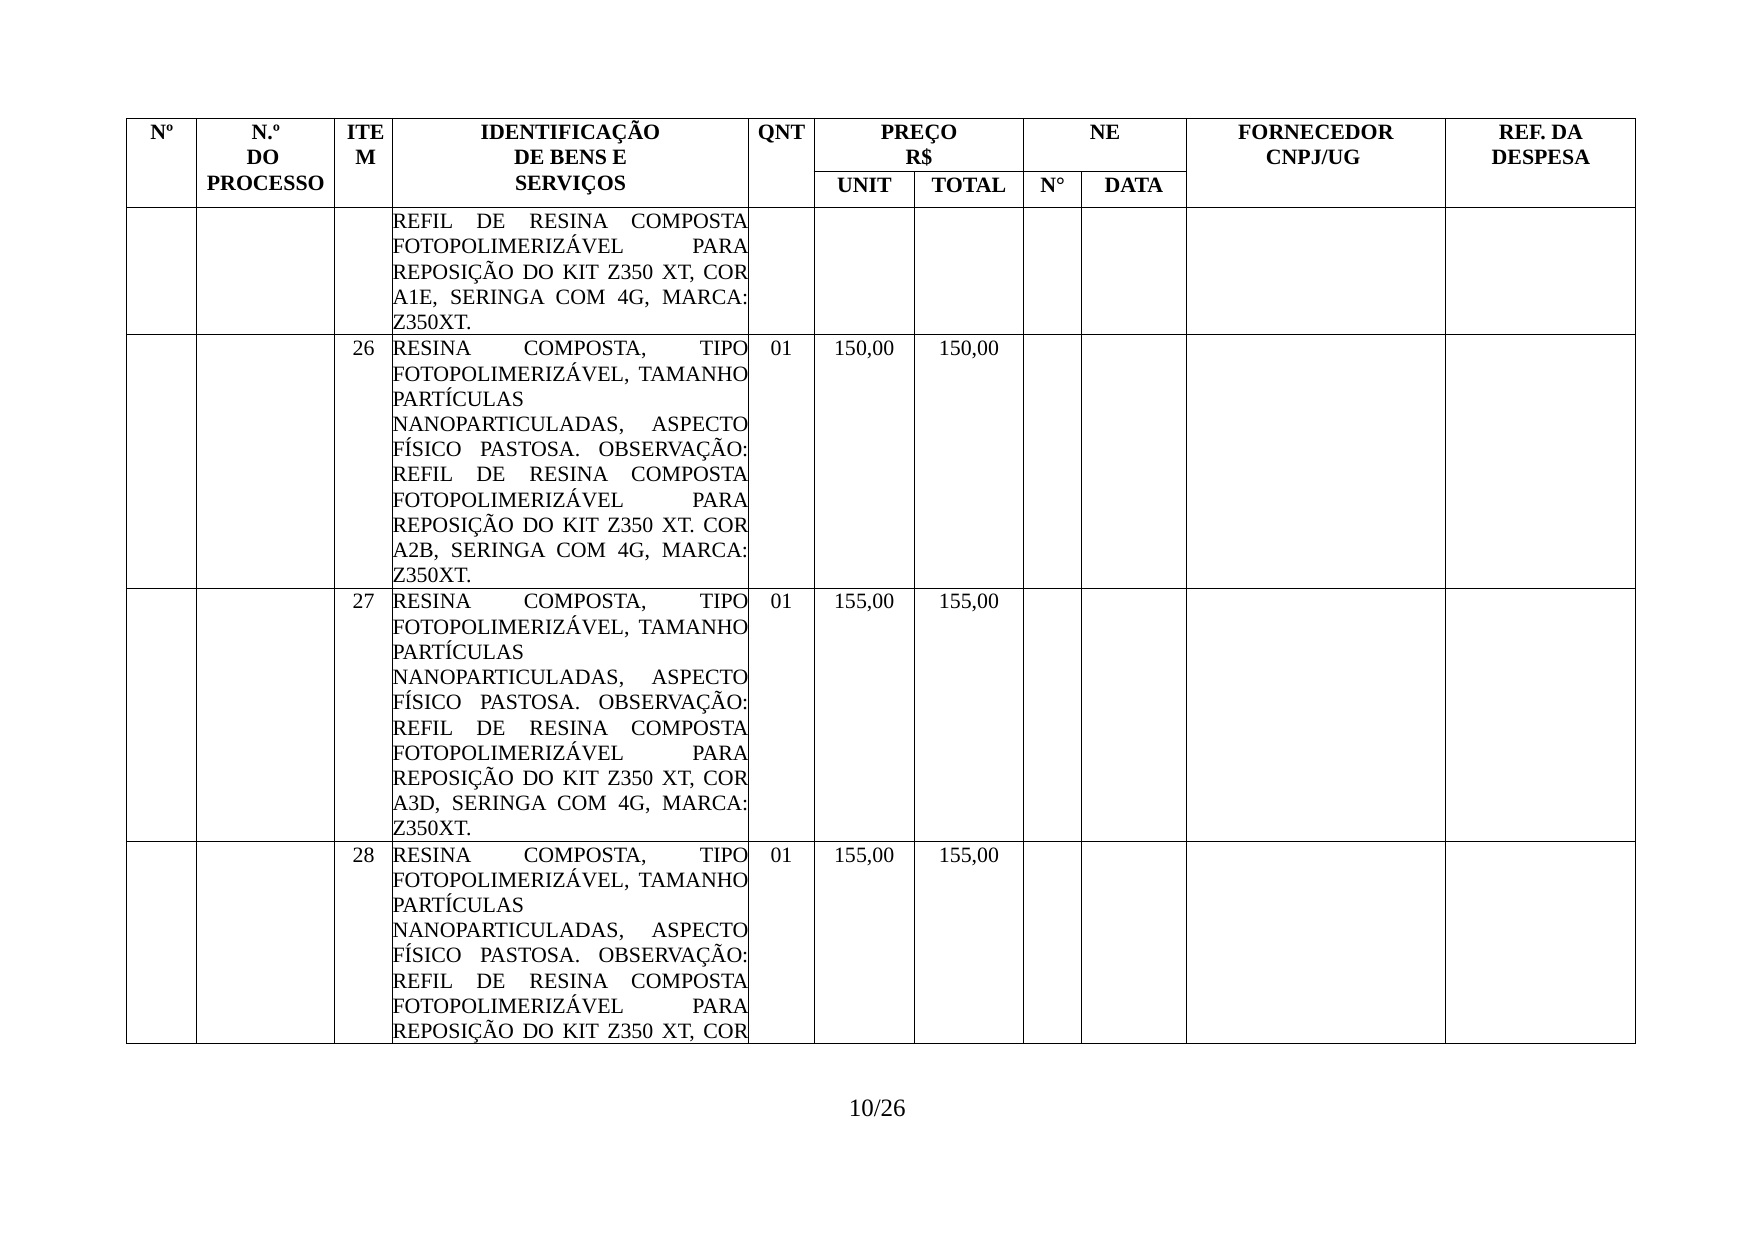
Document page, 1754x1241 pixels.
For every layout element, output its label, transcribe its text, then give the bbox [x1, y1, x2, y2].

table_cell [127, 335, 196, 587]
table_header N.º DO PROCESSO [197, 119, 334, 207]
table_cell 01 [749, 589, 814, 841]
table_cell [335, 208, 392, 334]
table_cell [1024, 208, 1081, 334]
table_cell DATA [1082, 172, 1186, 207]
table_cell [749, 208, 814, 334]
table_cell [1082, 842, 1186, 1043]
table_cell [127, 208, 196, 334]
table_header ITEM [335, 119, 392, 207]
table_cell [1446, 589, 1635, 841]
table_cell [1082, 208, 1186, 334]
table_cell [1187, 589, 1445, 841]
table_cell 150,00 [915, 335, 1023, 587]
table_cell [197, 335, 334, 587]
table_cell [1024, 589, 1081, 841]
table_cell 01 [749, 842, 814, 1043]
table_header PREÇO R$ [815, 119, 1023, 171]
table_cell UNIT [815, 172, 914, 207]
table_cell [1187, 208, 1445, 334]
table_cell [1024, 335, 1081, 587]
table_cell [127, 842, 196, 1043]
table_cell RESINA COMPOSTA, TIPO FOTOPOLIMERIZÁVEL, TAMANHO PARTÍCULAS NANOPARTICULADAS, ASPECTO FÍSICO PASTOSA. OBSERVAÇÃO: REFIL DE RESINA COMPOSTA FOTOPOLIMERIZÁVEL PARA REPOSIÇÃO DO KIT Z350 XT, COR [393, 842, 748, 1043]
table_header IDENTIFICAÇÃO DE BENS E SERVIÇOS [393, 119, 748, 207]
table_cell 155,00 [915, 589, 1023, 841]
table_cell [1187, 842, 1445, 1043]
table_header Nº [127, 119, 196, 207]
table_cell 26 [335, 335, 392, 587]
table_cell [127, 589, 196, 841]
table_cell [915, 208, 1023, 334]
table_header FORNECEDOR CNPJ/UG [1187, 119, 1445, 207]
table_cell [1446, 335, 1635, 587]
table_cell [1024, 842, 1081, 1043]
table_cell 155,00 [815, 842, 914, 1043]
table_cell [1446, 842, 1635, 1043]
table_cell 01 [749, 335, 814, 587]
table_cell [197, 842, 334, 1043]
table_cell [1446, 208, 1635, 334]
table_cell 28 [335, 842, 392, 1043]
table_cell RESINA COMPOSTA, TIPO FOTOPOLIMERIZÁVEL, TAMANHO PARTÍCULAS NANOPARTICULADAS, ASPECTO FÍSICO PASTOSA. OBSERVAÇÃO: REFIL DE RESINA COMPOSTA FOTOPOLIMERIZÁVEL PARA REPOSIÇÃO DO KIT Z350 XT, COR A3D, SERINGA COM 4G, MARCA: Z350XT. [393, 589, 748, 841]
table_cell 155,00 [815, 589, 914, 841]
table_cell [1082, 589, 1186, 841]
table_cell TOTAL [915, 172, 1023, 207]
table_header QNT [749, 119, 814, 207]
table_cell 155,00 [915, 842, 1023, 1043]
table_cell [197, 208, 334, 334]
table_cell [1187, 335, 1445, 587]
table_cell N° [1024, 172, 1081, 207]
table_cell [815, 208, 914, 334]
table_header NE [1024, 119, 1186, 171]
table_header REF. DA DESPESA [1446, 119, 1635, 207]
table_cell 150,00 [815, 335, 914, 587]
table_cell RESINA COMPOSTA, TIPO FOTOPOLIMERIZÁVEL, TAMANHO PARTÍCULAS NANOPARTICULADAS, ASPECTO FÍSICO PASTOSA. OBSERVAÇÃO: REFIL DE RESINA COMPOSTA FOTOPOLIMERIZÁVEL PARA REPOSIÇÃO DO KIT Z350 XT. COR A2B, SERINGA COM 4G, MARCA: Z350XT. [393, 335, 748, 587]
table_cell 27 [335, 589, 392, 841]
table_cell [1082, 335, 1186, 587]
table_cell [197, 589, 334, 841]
table_cell REFIL DE RESINA COMPOSTA FOTOPOLIMERIZÁVEL PARA REPOSIÇÃO DO KIT Z350 XT, COR A1E, SERINGA COM 4G, MARCA: Z350XT. [393, 208, 748, 334]
